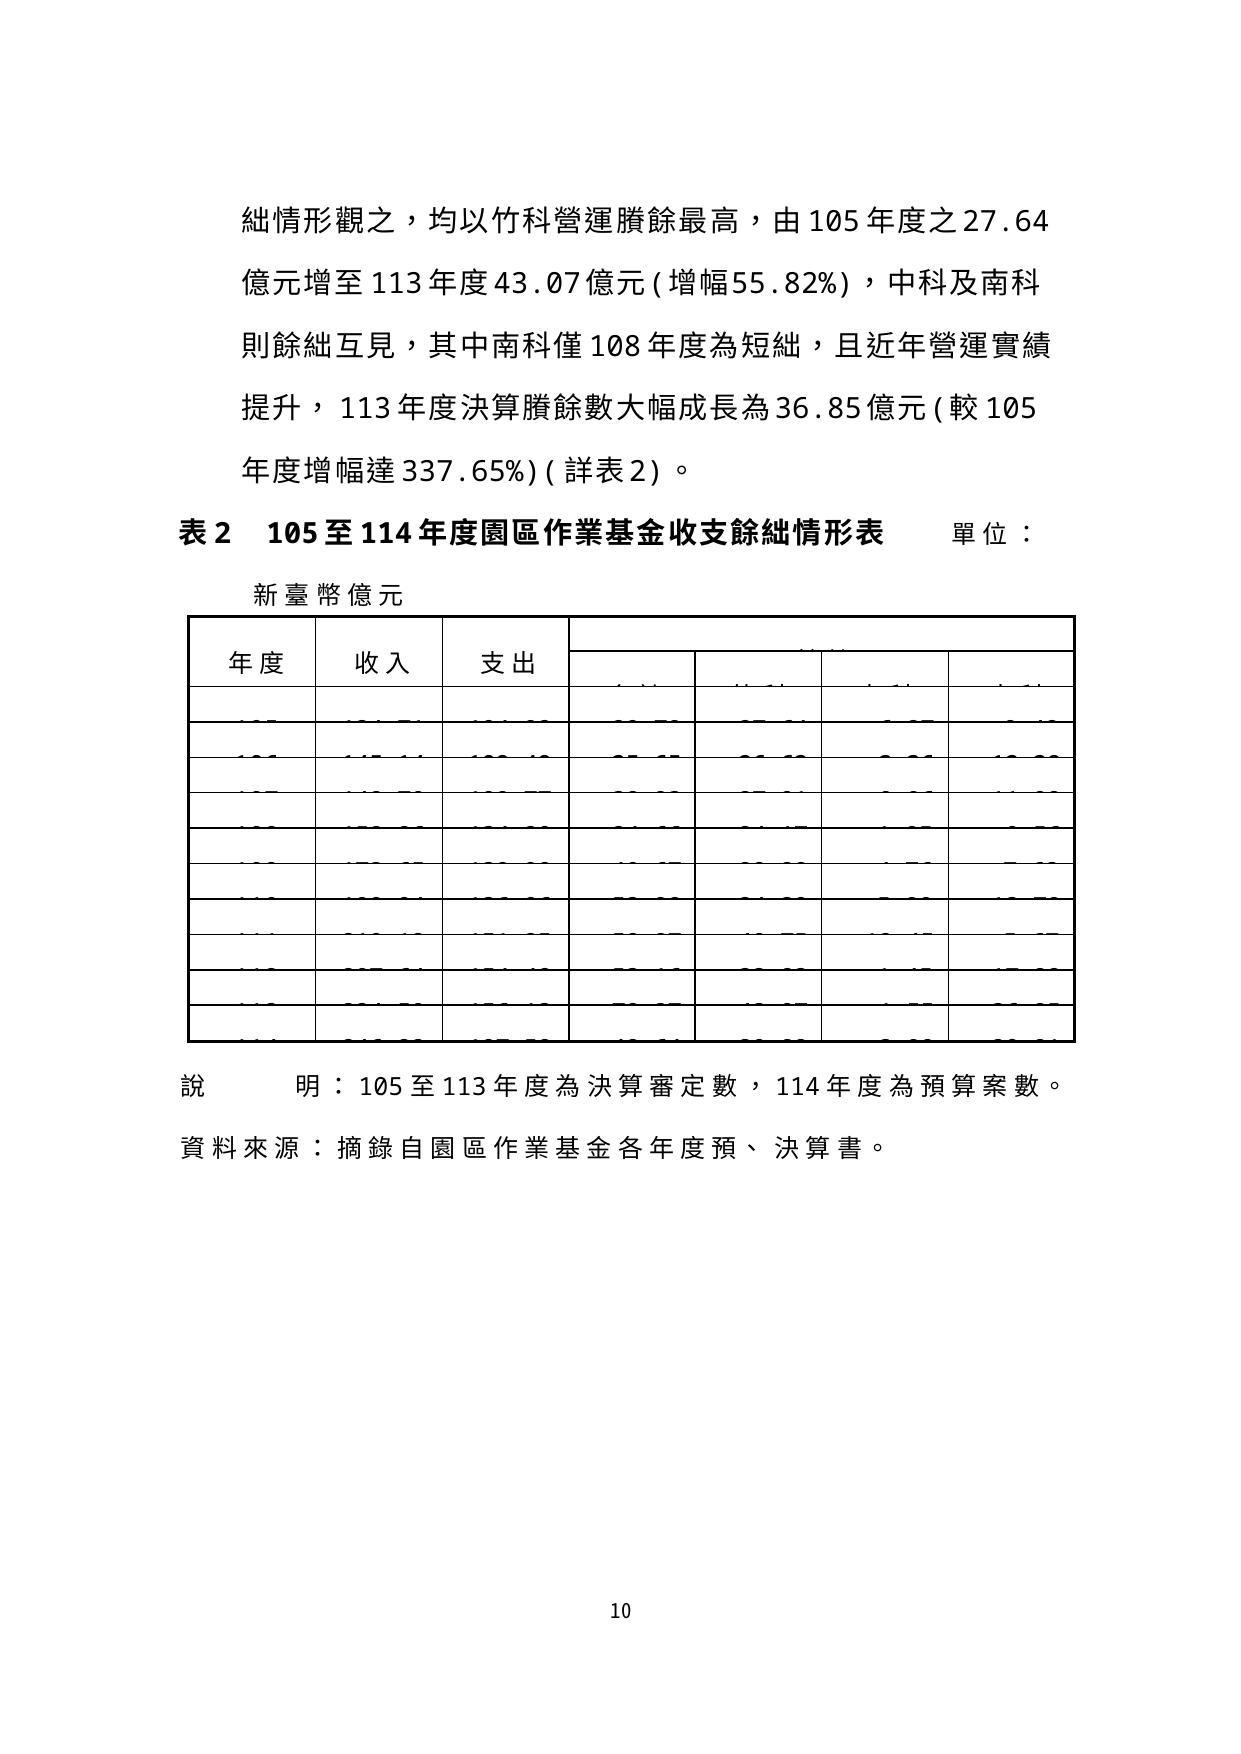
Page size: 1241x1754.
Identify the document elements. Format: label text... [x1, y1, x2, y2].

table_cell 156.13 [443, 971, 568, 1004]
table_cell 104.92 [443, 687, 568, 721]
table_cell 110 [190, 864, 315, 898]
table_cell 109 [190, 829, 315, 863]
table_cell 48.64 [570, 1006, 694, 1040]
table_cell 28.28 [696, 829, 821, 863]
table_cell 24.66 [570, 793, 694, 827]
table_cell 148.70 [316, 758, 442, 792]
table_cell 17.88 [949, 935, 1073, 969]
table_cell 南科 [949, 652, 1073, 686]
table_cell 合計 [570, 652, 694, 686]
table_cell 107 [190, 758, 315, 792]
text 近10年來，園區作業基金執行結果，收入均大於支出，整體營運皆為賸餘，105至112年度決算之賸餘金額介於24.66至58.87億元間，113年度賸餘數大幅增加為78.37億元，詢據竹科管理局表示，係當年度園區廠商營運表現佳，營業額成長，管理收入隨之增加等原因所致；再以各園區餘絀情形觀之，均以竹科營運賸餘最高，由105年度之27.64億元增至113年度43.07億元(增幅55.82%)，中科及南科則餘絀互見，其中南科僅108年度為短絀，且近年營運實績提升，113年度決算賸餘數大幅成長為36.85億元(較105年度增幅達337.65%)(詳表2)。 [236, 177, 1063, 490]
table_cell -0.56 [949, 793, 1073, 827]
table_cell 33.83 [696, 935, 821, 969]
table_cell 竹科 [696, 652, 821, 686]
table_cell 43.07 [696, 971, 821, 1004]
table_cell 11.08 [949, 758, 1073, 792]
table_cell 13.78 [949, 864, 1073, 898]
table_cell 106 [190, 723, 315, 756]
table_cell 207.64 [316, 935, 442, 969]
table_cell 108 [190, 793, 315, 827]
table_cell 34.30 [696, 864, 821, 898]
table_cell -0.06 [822, 758, 948, 792]
table_cell 27.91 [696, 758, 821, 792]
table_cell 173.65 [316, 829, 442, 863]
text 資料來源：摘錄自園區作業基金各年度預、決算書。 [177, 1105, 1063, 1168]
table_cell 134.71 [316, 687, 442, 721]
table_cell 7.63 [949, 829, 1073, 863]
table_cell 113 [190, 971, 315, 1004]
table_cell 35.65 [570, 723, 694, 756]
table_header 餘絀 [570, 618, 1073, 650]
table_cell 30.82 [696, 1006, 821, 1040]
table_cell 105 [190, 687, 315, 721]
text 表2 105至114年度園區作業基金收支餘絀情形表 單位：新臺幣億元 [164, 490, 1068, 615]
table_cell 136.06 [443, 864, 568, 898]
table_cell 38.93 [570, 758, 694, 792]
table_cell 8.42 [949, 687, 1073, 721]
text 說 明：105至113年度為決算審定數，114年度為預算案數。 [177, 1043, 1063, 1105]
table_cell 145.14 [316, 723, 442, 756]
table_cell 4.76 [822, 829, 948, 863]
table_cell 53.98 [570, 864, 694, 898]
table_cell 1.05 [822, 793, 948, 827]
table_cell 5.90 [822, 864, 948, 898]
table_cell 246.22 [316, 1006, 442, 1040]
table_cell 26.63 [696, 723, 821, 756]
table_cell 12.38 [949, 723, 1073, 756]
table_cell 109.77 [443, 758, 568, 792]
table_cell 190.04 [316, 864, 442, 898]
table_cell 134.20 [443, 793, 568, 827]
table_cell 197.58 [443, 1006, 568, 1040]
table_cell 111 [190, 900, 315, 933]
table_cell 109.49 [443, 723, 568, 756]
table_cell -6.27 [822, 687, 948, 721]
table_cell 158.86 [316, 793, 442, 827]
table_cell 中科 [822, 652, 948, 686]
table_cell 40.67 [570, 829, 694, 863]
table_header 年度 [190, 618, 315, 686]
table_cell 27.64 [696, 687, 821, 721]
table_cell -3.00 [822, 1006, 948, 1040]
table_cell 112 [190, 935, 315, 969]
table_cell -1.55 [822, 971, 948, 1004]
table_cell 36.85 [949, 971, 1073, 1004]
table_cell 132.98 [443, 829, 568, 863]
table_cell 78.37 [570, 971, 694, 1004]
table_cell 151.25 [443, 900, 568, 933]
table_cell 20.81 [949, 1006, 1073, 1040]
table_cell 58.87 [570, 900, 694, 933]
table_cell 24.17 [696, 793, 821, 827]
table_cell 29.79 [570, 687, 694, 721]
table_cell 210.12 [316, 900, 442, 933]
table_cell 5.67 [949, 900, 1073, 933]
table_cell -3.36 [822, 723, 948, 756]
table_header 收入 [316, 618, 442, 686]
table_cell 12.45 [822, 900, 948, 933]
table_cell 154.48 [443, 935, 568, 969]
table_cell 1.45 [822, 935, 948, 969]
table_cell 53.16 [570, 935, 694, 969]
table_header 支出 [443, 618, 568, 686]
table_cell 234.50 [316, 971, 442, 1004]
table_cell 40.75 [696, 900, 821, 933]
table_cell 114 [190, 1006, 315, 1040]
